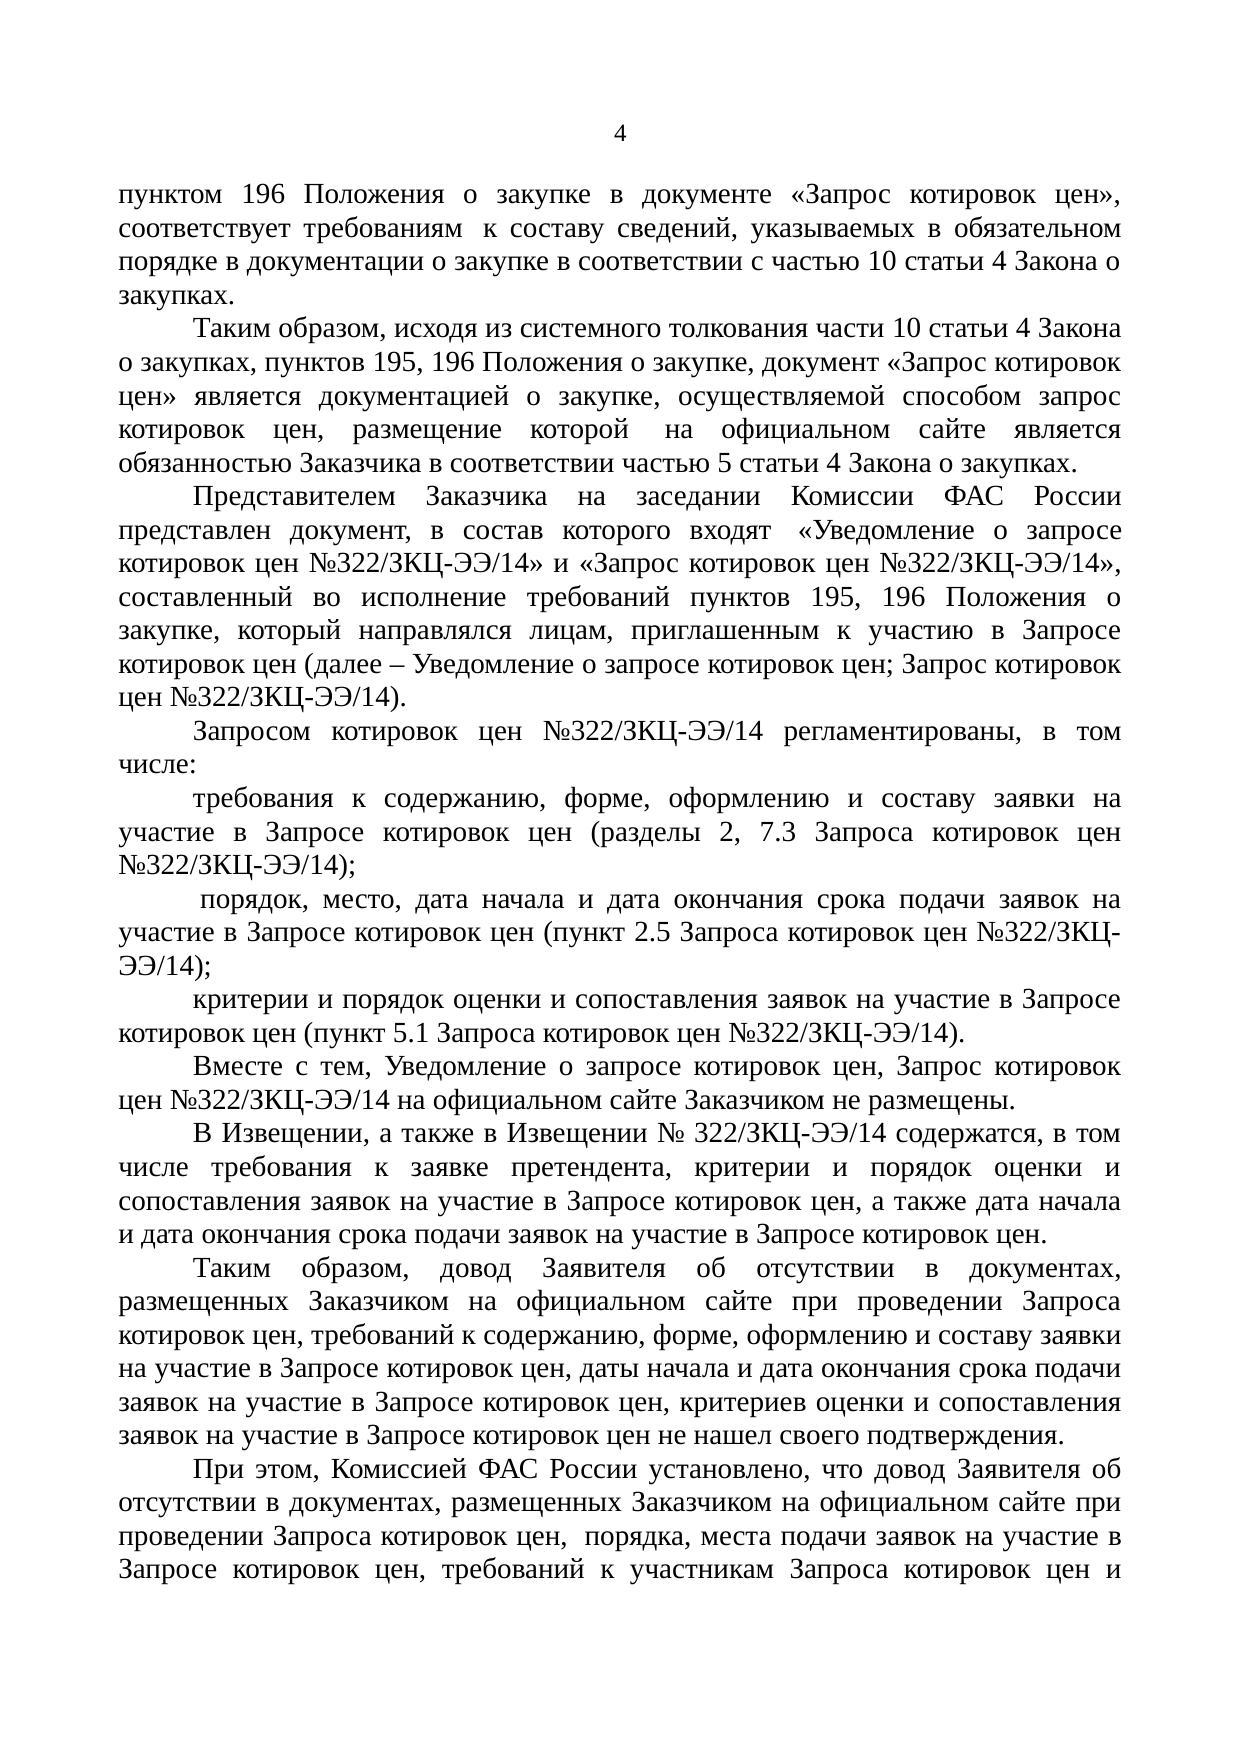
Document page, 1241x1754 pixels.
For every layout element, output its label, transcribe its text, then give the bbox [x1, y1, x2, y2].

text порядок, место, дата начала и дата окончания срока подачи заявок на участие в Запросе котировок цен (пункт 2.5 Запроса котировок цен №322/ЗКЦ-ЭЭ/14); [118, 881, 1122, 981]
text Представителем Заказчика на заседании Комиссии ФАС России представлен документ, в состав которого входят «Уведомление о запросе котировок цен №322/ЗКЦ-ЭЭ/14» и «Запрос котировок цен №322/ЗКЦ-ЭЭ/14», составленный во исполнение требований пунктов 195, 196 Положения о закупке, который направлялся лицам, приглашенным к участию в Запросе котировок цен (далее – Уведомление о запросе котировок цен; Запрос котировок цен №322/ЗКЦ-ЭЭ/14). [118, 478, 1122, 713]
text Вместе с тем, Уведомление о запросе котировок цен, Запрос котировок цен №322/ЗКЦ-ЭЭ/14 на официальном сайте Заказчиком не размещены. [118, 1048, 1122, 1116]
text требования к содержанию, форме, оформлению и составу заявки на участие в Запросе котировок цен (разделы 2, 7.3 Запроса котировок цен №322/ЗКЦ-ЭЭ/14); [118, 780, 1122, 881]
text пунктом 196 Положения о закупке в документе «Запрос котировок цен», соответствует требованиям к составу сведений, указываемых в обязательном порядке в документации о закупке в соответствии с частью 10 статьи 4 Закона о закупках. [118, 176, 1122, 311]
text критерии и порядок оценки и сопоставления заявок на участие в Запросе котировок цен (пункт 5.1 Запроса котировок цен №322/ЗКЦ-ЭЭ/14). [118, 981, 1122, 1048]
text Запросом котировок цен №322/ЗКЦ-ЭЭ/14 регламентированы, в том числе: [118, 713, 1122, 780]
text Таким образом, исходя из системного толкования части 10 статьи 4 Закона о закупках, пунктов 195, 196 Положения о закупке, документ «Запрос котировок цен» является документацией о закупке, осуществляемой способом запрос котировок цен, размещение которой на официальном сайте является обязанностью Заказчика в соответствии частью 5 статьи 4 Закона о закупках. [118, 311, 1122, 478]
text Таким образом, довод Заявителя об отсутствии в документах, размещенных Заказчиком на официальном сайте при проведении Запроса котировок цен, требований к содержанию, форме, оформлению и составу заявки на участие в Запросе котировок цен, даты начала и дата окончания срока подачи заявок на участие в Запросе котировок цен, критериев оценки и сопоставления заявок на участие в Запросе котировок цен не нашел своего подтверждения. [118, 1250, 1122, 1451]
text В Извещении, а также в Извещении № 322/ЗКЦ-ЭЭ/14 содержатся, в том числе требования к заявке претендента, критерии и порядок оценки и сопоставления заявок на участие в Запросе котировок цен, а также дата начала и дата окончания срока подачи заявок на участие в Запросе котировок цен. [118, 1116, 1122, 1250]
text При этом, Комиссией ФАС России установлено, что довод Заявителя об отсутствии в документах, размещенных Заказчиком на официальном сайте при проведении Запроса котировок цен, порядка, места подачи заявок на участие в Запросе котировок цен, требований к участникам Запроса котировок цен и [118, 1451, 1122, 1585]
